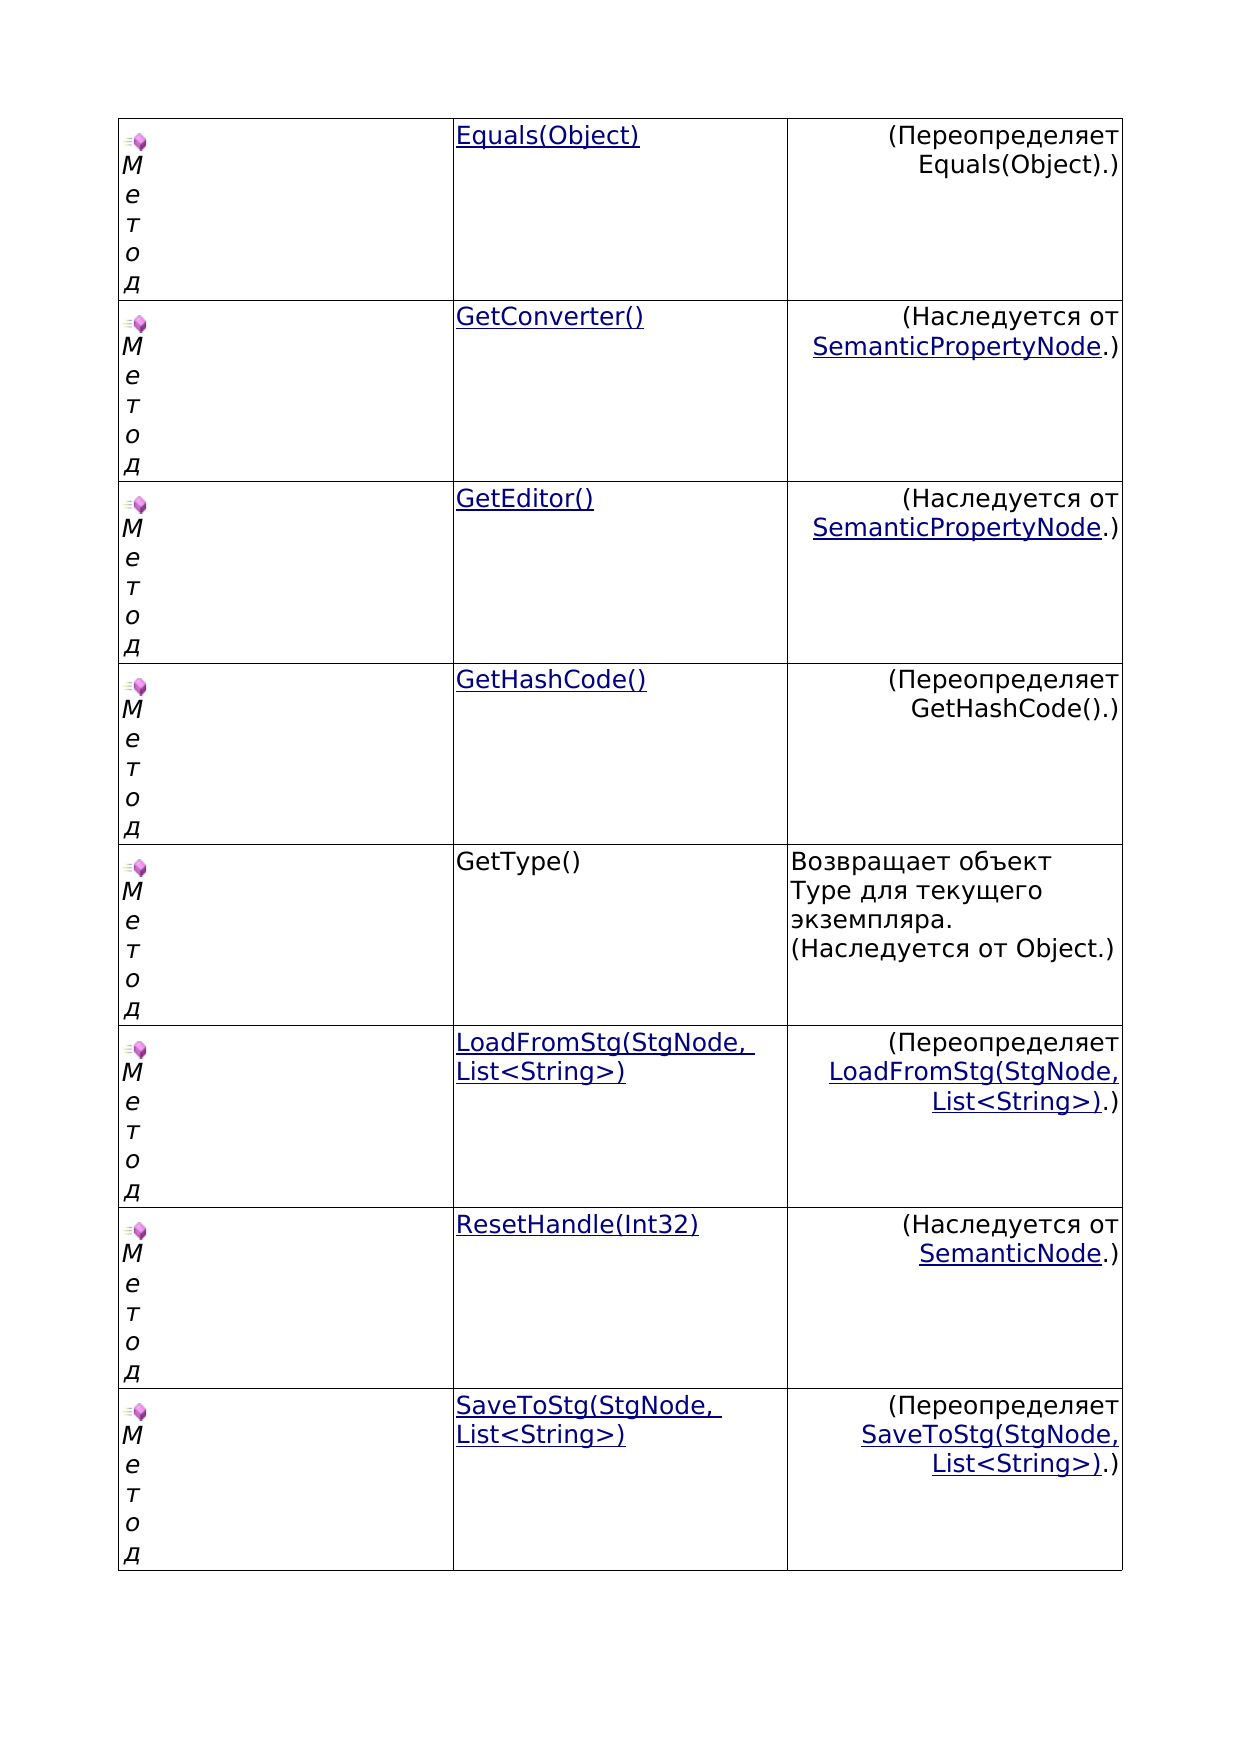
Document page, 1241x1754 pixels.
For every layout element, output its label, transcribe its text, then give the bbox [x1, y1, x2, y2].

table_cell [119, 1389, 453, 1570]
table_cell (Наследуется от SemanticPropertyNode.) [788, 301, 1122, 481]
table_cell (Наследуется от SemanticNode.) [788, 1208, 1122, 1388]
table_cell (Переопределяет SaveToStg(StgNode, List<String>).) [788, 1389, 1122, 1570]
table_cell (Переопределяет Equals(Object).) [788, 119, 1122, 299]
picture [121, 315, 147, 333]
picture [121, 496, 147, 514]
table_cell [119, 1208, 453, 1388]
picture [121, 859, 147, 877]
table_cell GetType() [454, 845, 787, 1025]
table_cell GetEditor() [454, 482, 787, 662]
picture [121, 1041, 147, 1059]
table_cell (Переопределяет LoadFromStg(StgNode, List<String>).) [788, 1026, 1122, 1207]
table_cell (Переопределяет GetHashCode().) [788, 664, 1122, 844]
table_cell GetHashCode() [454, 664, 787, 844]
table_cell (Наследуется от SemanticPropertyNode.) [788, 482, 1122, 662]
table_cell [119, 1026, 453, 1207]
table_cell LoadFromStg(StgNode, List<String>) [454, 1026, 787, 1207]
table_cell [119, 301, 453, 481]
table_cell Equals(Object) [454, 119, 787, 299]
table_cell [119, 664, 453, 844]
table_cell Возвращает объект Type для текущего экземпляра. (Наследуется от Object.) [788, 845, 1122, 1025]
picture [121, 133, 147, 151]
picture [121, 1222, 147, 1240]
table_cell GetConverter() [454, 301, 787, 481]
picture [121, 678, 147, 696]
table_cell [119, 482, 453, 662]
table_cell [119, 845, 453, 1025]
picture [121, 1403, 147, 1421]
table_cell ResetHandle(Int32) [454, 1208, 787, 1388]
table_cell [119, 119, 453, 299]
table_cell SaveToStg(StgNode, List<String>) [454, 1389, 787, 1570]
